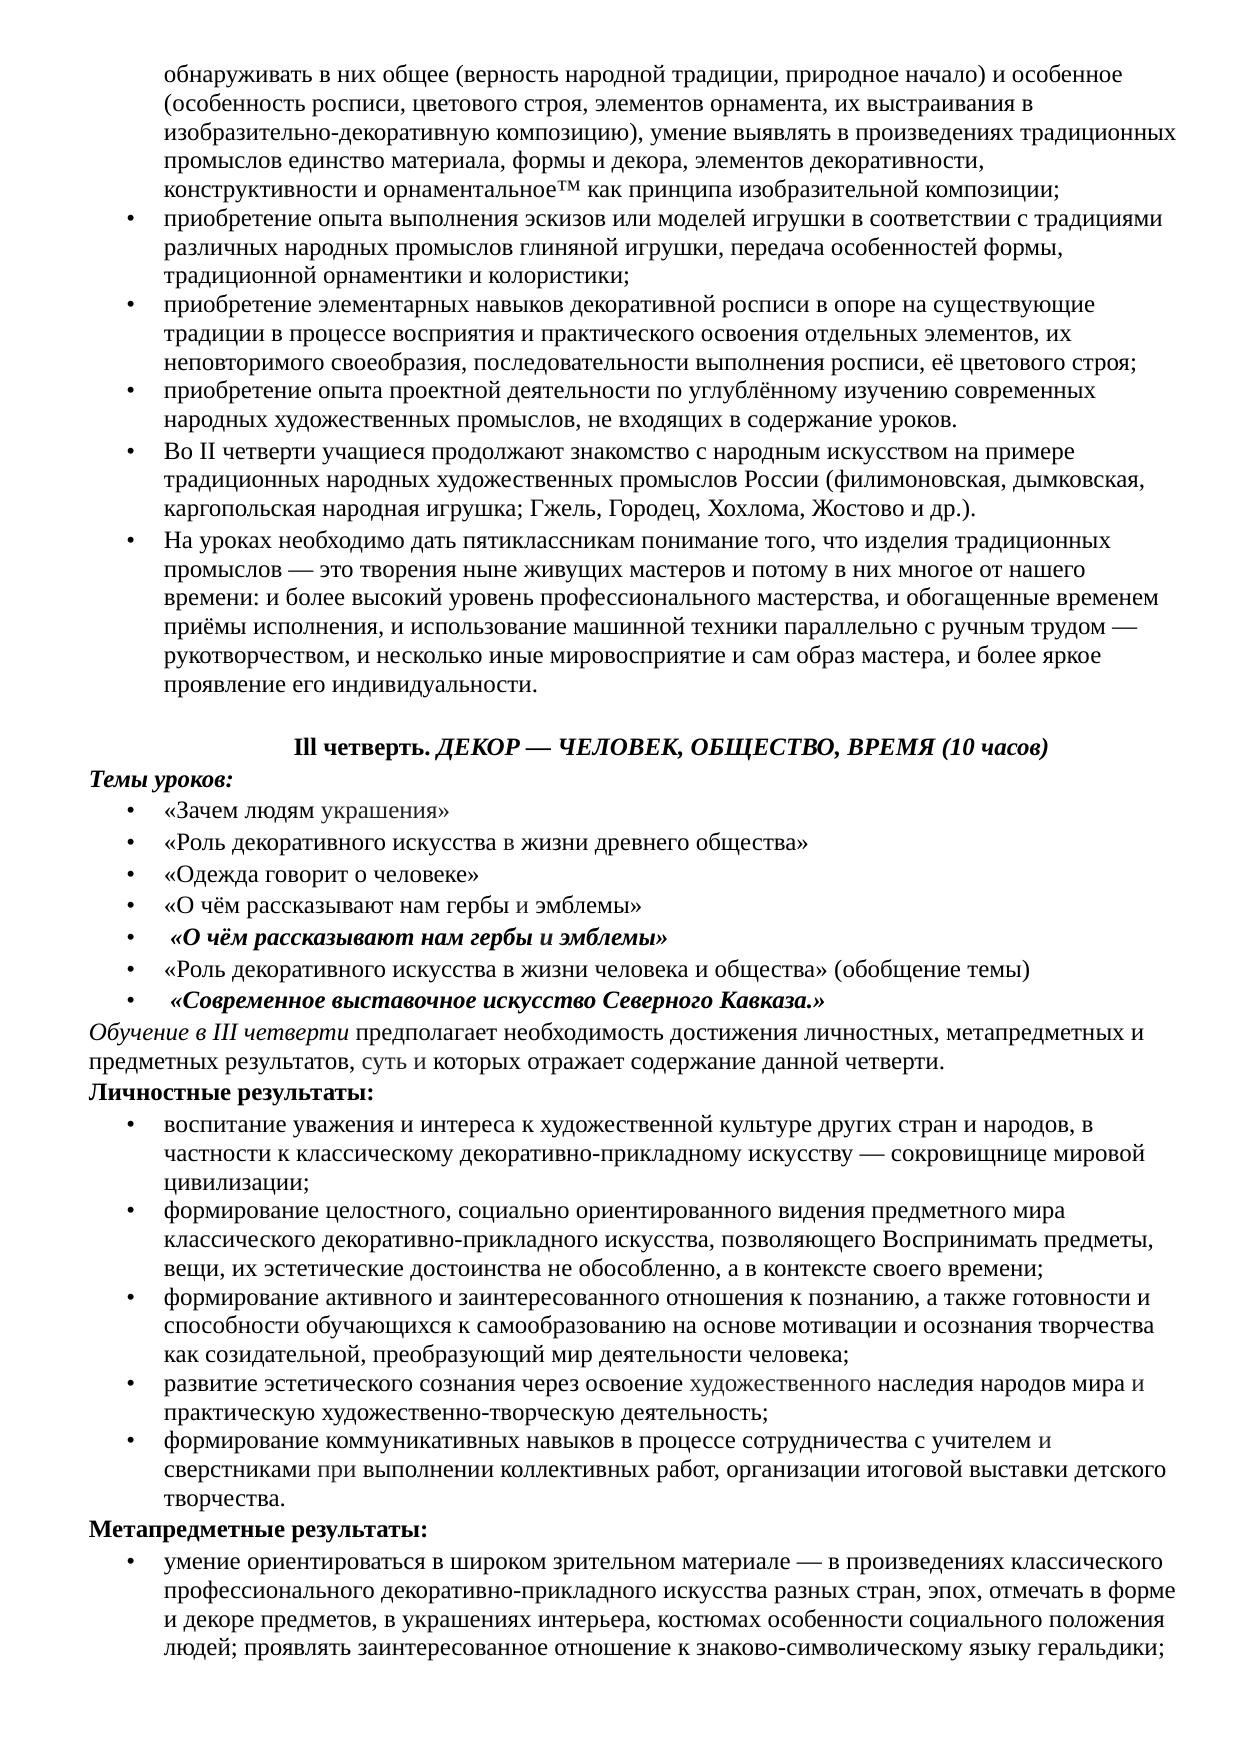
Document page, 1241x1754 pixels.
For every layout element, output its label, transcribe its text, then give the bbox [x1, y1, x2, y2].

list «Роль декоративного искусства в жизни древнего общества» [126, 827, 1181, 856]
text Обучение в III четверти предполагает необходимость достижения личностных, метапредметных и предметных результатов, суть и которых отражает содержание данной четверти. [89, 1017, 1181, 1074]
list обнаруживать в них общее (верность народной традиции, природное начало) и особенное (особенность росписи, цветового строя, элементов орнамента, их выстраивания в изобразительно-декоративную композицию), умение выявлять в произведениях традиционных промыслов единство материала, формы и декора, элементов декоративности, конструктивности и орнаментальное™ как принципа изобразительной композиции; [126, 59, 1181, 203]
list «Роль декоративного искусства в жизни человека и общества» (обобщение темы) [126, 954, 1181, 982]
list воспитание уважения и интереса к художественной культуре других стран и народов, в частности к классическому декоративно-прикладному искусству — сокровищнице мировой цивилизации; [126, 1109, 1181, 1195]
list развитие эстетического сознания через освоение художественного наследия народов мира и практическую художественно-творческую деятельность; [126, 1368, 1181, 1425]
text Метапредметные результаты: [89, 1514, 1181, 1543]
text Темы уроков: [89, 764, 1181, 792]
list «Одежда говорит о человеке» [126, 859, 1181, 887]
list формирование активного и заинтересованного отношения к познанию, а также готовности и способности обучающихся к самообразованию на основе мотивации и осознания творчества как созидательной, преобразующий мир деятельности человека; [126, 1282, 1181, 1368]
list формирование целостного, социально ориентированного видения предметного мира классического декоративно-прикладного искусства, позволяющего Воспринимать предметы, вещи, их эстетические достоинства не обособленно, а в контексте своего времени; [126, 1195, 1181, 1282]
list «Зачем людям украшения» [126, 795, 1181, 824]
list «О чём рассказывают нам гербы и эмблемы» [126, 890, 1181, 919]
list умение ориентироваться в широком зрительном материале — в произведениях классического профессионального декоративно-прикладного искусства разных стран, эпох, отмечать в форме и декоре предметов, в украшениях интерьера, костюмах особенности социального положения людей; проявлять заинтересованное отношение к знаково-символическому языку геральдики; [126, 1546, 1181, 1661]
list «Современное выставочное искусство Северного Кавказа.» [126, 985, 1181, 1014]
list приобретение опыта выполнения эскизов или моделей игрушки в соответствии с традициями различных народных промыслов глиняной игрушки, передача особенностей формы, традиционной орнаментики и колористики; [126, 203, 1181, 289]
list Во II четверти учащиеся продолжают знакомство с народным искусством на примере традиционных народных художественных промыслов России (филимоновская, дымковская, каргопольская народная игрушка; Гжель, Городец, Хохлома, Жостово и др.). [126, 436, 1181, 522]
list формирование коммуникативных навыков в процессе сотрудничества с учителем и сверстниками при выполнении коллективных работ, организации итоговой выставки детского творчества. [126, 1425, 1181, 1512]
list приобретение элементарных навыков декоративной росписи в опоре на существующие традиции в процессе восприятия и практического освоения отдельных элементов, их неповторимого своеобразия, последовательности выполнения росписи, её цветового строя; [126, 289, 1181, 375]
list приобретение опыта проектной деятельности по углублённому изучению современных народных художественных промыслов, не входящих в содержание уроков. [126, 375, 1181, 433]
list На уроках необходимо дать пятиклассникам понимание того, что изделия традиционных промыслов — это творения ныне живущих мастеров и потому в них многое от нашего времени: и более высокий уровень профессионального мастерства, и обогащенные временем приёмы исполнения, и использование машинной техники параллельно с ручным трудом — рукотворчеством, и несколько иные мировосприятие и сам образ мастера, и более яркое проявление его индивидуальности. [126, 525, 1181, 697]
list Ill четверть. ДЕКОР — ЧЕЛОВЕК, ОБЩЕСТВО, ВРЕМЯ (10 часов) [164, 732, 1181, 761]
list «О чём рассказывают нам гербы и эмблемы» [126, 922, 1181, 951]
text Личностные результаты: [89, 1077, 1181, 1106]
